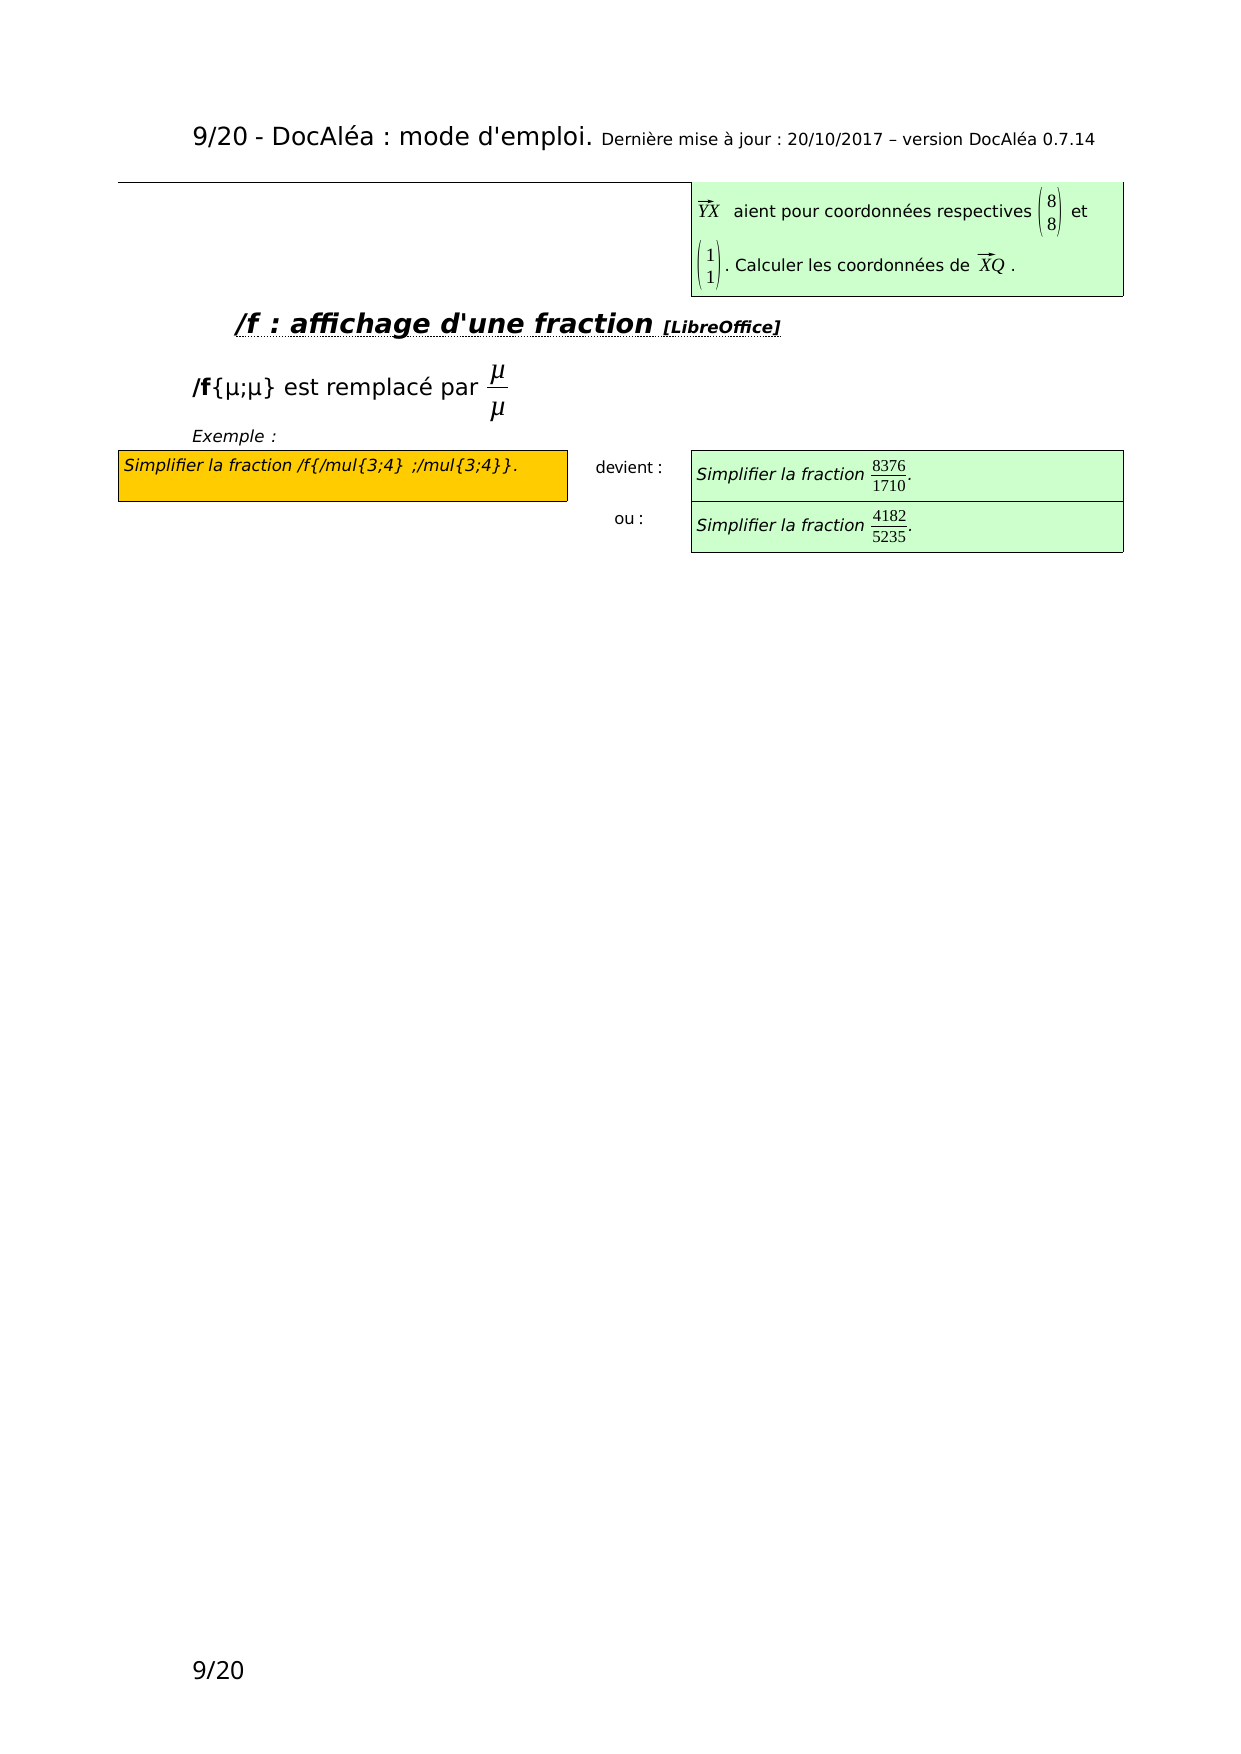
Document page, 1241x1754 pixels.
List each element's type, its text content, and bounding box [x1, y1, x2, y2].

text /f{µ;µ} est remplacé par [192, 353, 1122, 422]
table_cell [118, 183, 567, 296]
table_header devient : [568, 450, 691, 501]
table_cell Simplifier la fraction . [692, 502, 1123, 552]
table_header Simplifier la fraction . [692, 451, 1123, 501]
subtitle /f : affichage d'une fraction [LibreOffice] [177, 308, 1122, 340]
table_cell [118, 502, 567, 552]
table_cell QYX est un triangle tel que les vecteurs et aient pour coordonnées respectives et . Calculer les coordonnées de . [692, 182, 1123, 296]
text Exemple : [192, 427, 1122, 446]
table_header Simplifier la fraction /f{/mul{3;4} ;/mul{3;4}}. [119, 451, 567, 501]
table_cell ou : [567, 501, 691, 552]
table_cell [567, 183, 691, 296]
